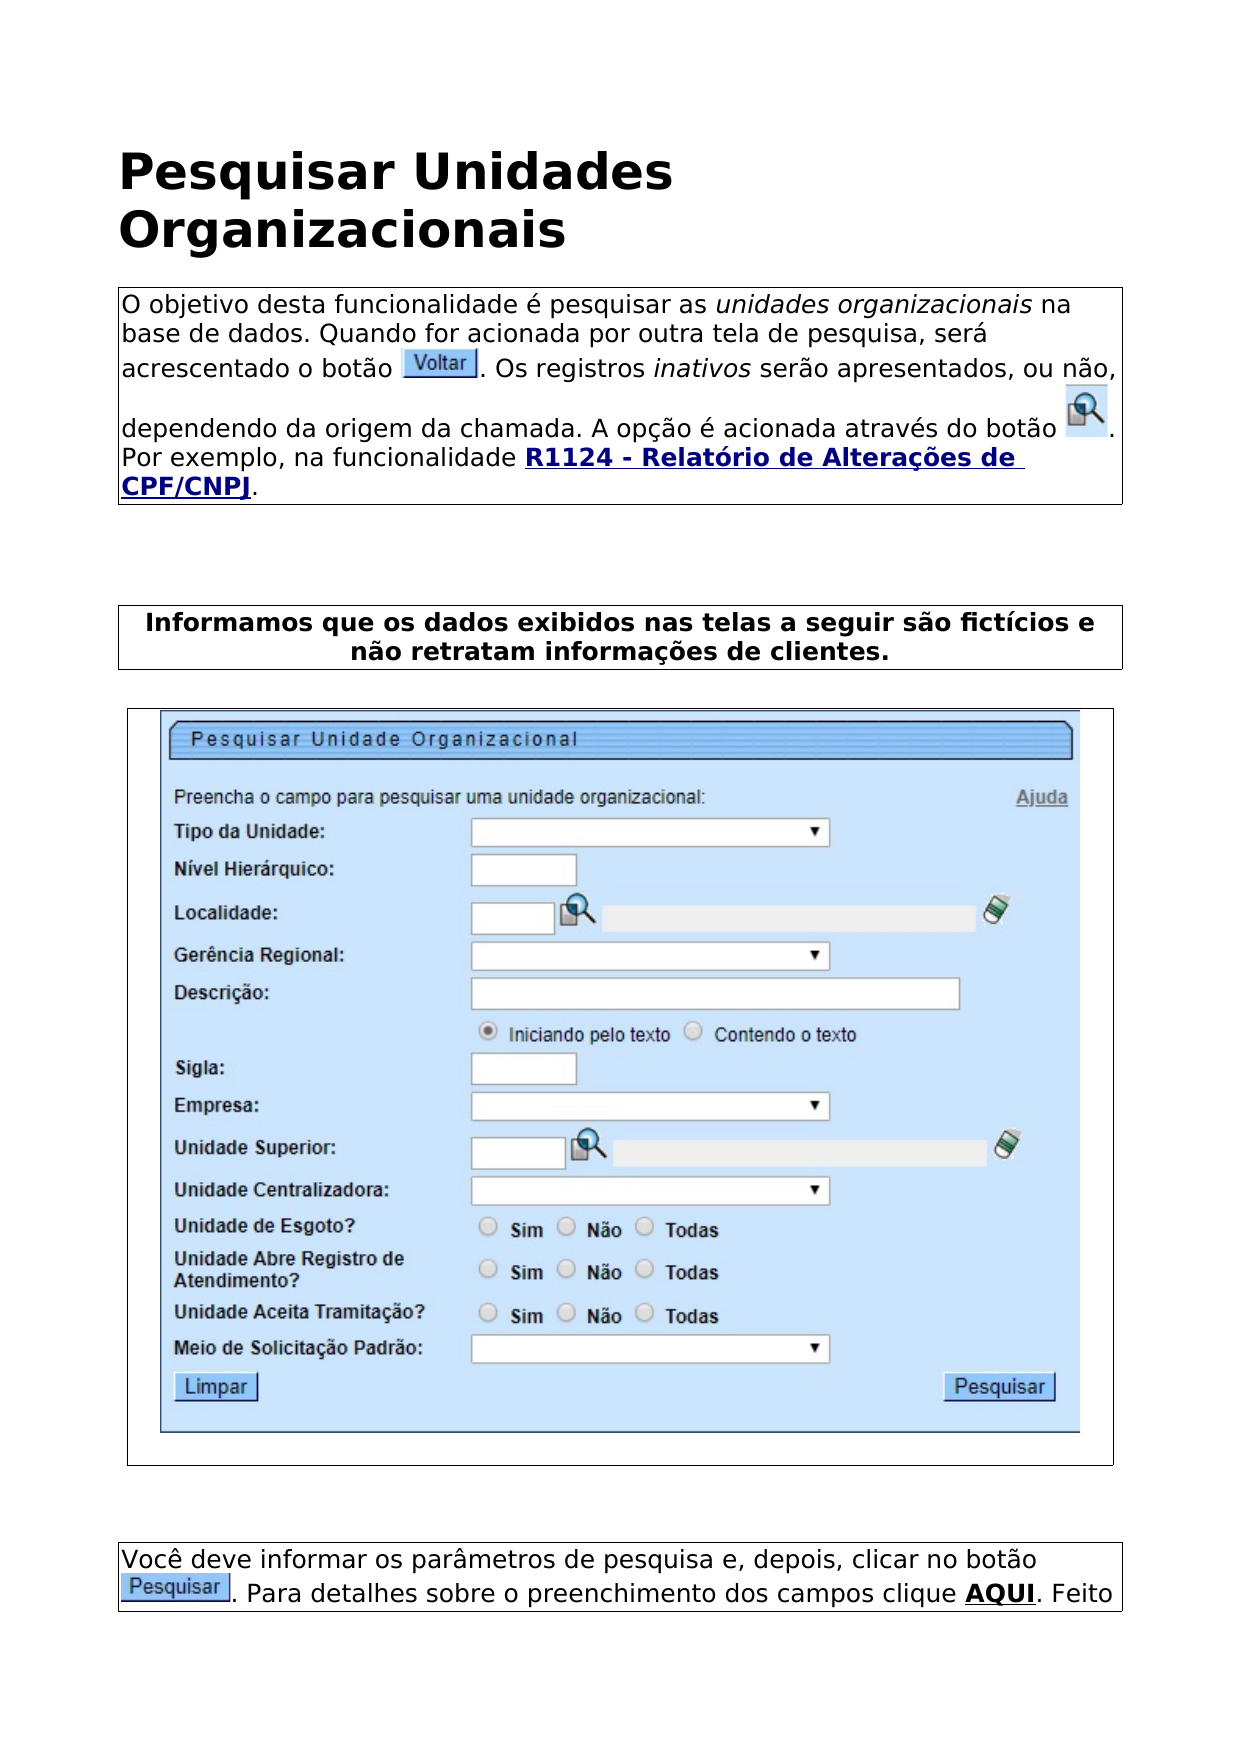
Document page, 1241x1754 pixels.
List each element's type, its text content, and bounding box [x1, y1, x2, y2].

picture [121, 1573, 231, 1602]
subtitle Pesquisar Unidades Organizacionais [118, 143, 1122, 259]
picture [1065, 383, 1108, 437]
table_header [128, 709, 1113, 1464]
table_header O objetivo desta funcionalidade é pesquisar as unidades organizacionais na base de dados. Quando for acionada por outra tela de pesquisa, será acrescentado o botão . Os registros inativos serão apresentados, ou não, dependendo da origem da chamada. A opção é acionada através do botão . Por exemplo, na funcionalidade R1124 - Relatório de Alterações de CPF/CNPJ. [119, 288, 1122, 504]
picture [400, 348, 479, 378]
picture [160, 710, 1081, 1433]
table_header Informamos que os dados exibidos nas telas a seguir são fictícios e não retratam informações de clientes. [119, 606, 1122, 669]
table_header Você deve informar os parâmetros de pesquisa e, depois, clicar no botão . Para detalhes sobre o preenchimento dos campos clique AQUI. Feito [119, 1543, 1122, 1611]
